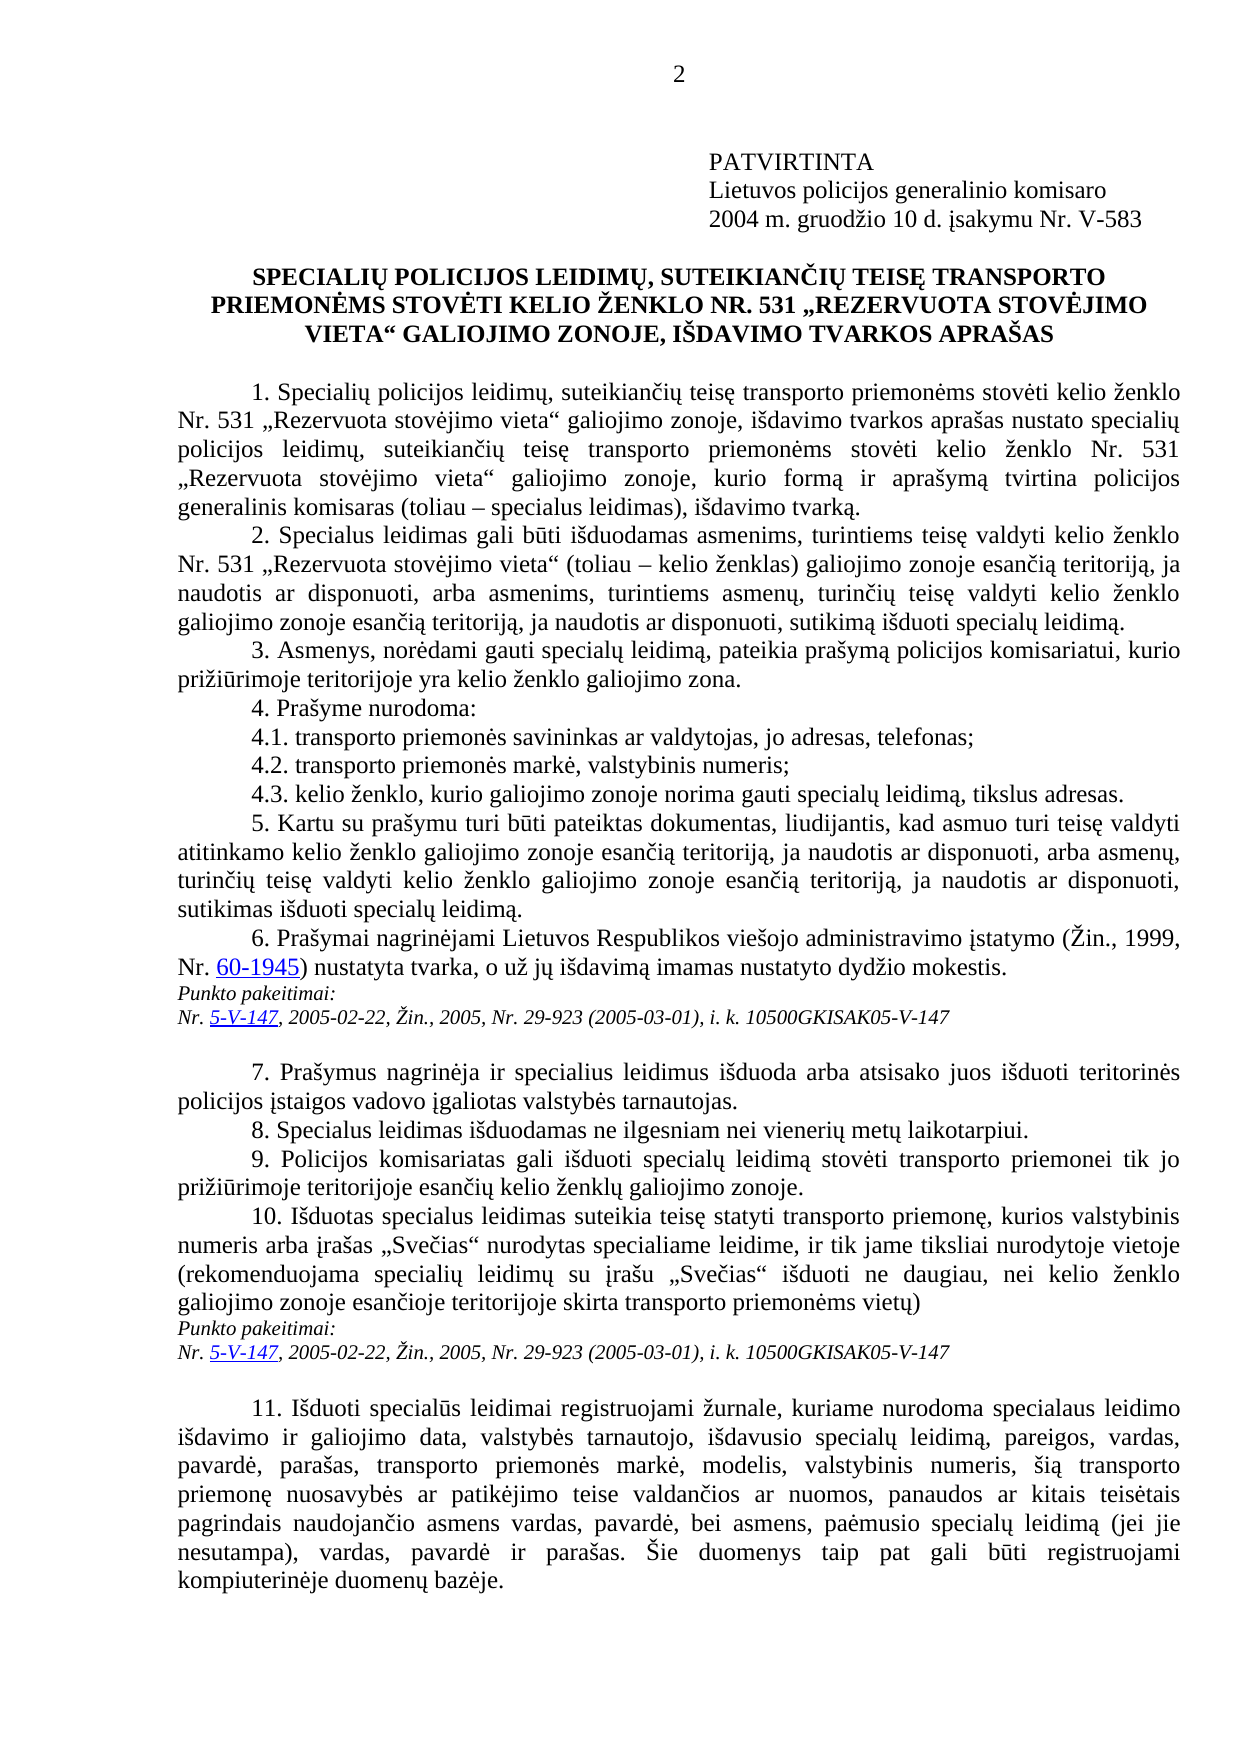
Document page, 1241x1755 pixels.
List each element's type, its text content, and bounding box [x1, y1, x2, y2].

text 2004 m. gruodžio 10 d. įsakymu Nr. V-583 [177, 204, 1181, 233]
text 4.3. kelio ženklo, kurio galiojimo zonoje norima gauti specialų leidimą, tikslus adresas. [177, 779, 1181, 808]
text 6. Prašymai nagrinėjami Lietuvos Respublikos viešojo administravimo įstatymo (Žin., 1999, Nr. 60-1945) nustatyta tvarka, o už jų išdavimą imamas nustatyto dydžio mokestis. [177, 923, 1181, 981]
text SPECIALIŲ POLICIJOS LEIDIMŲ, SUTEIKIANČIŲ TEISĘ TRANSPORTO PRIEMONĖMS STOVĖTI KELIO ŽENKLO Nr. 531 „REZERVUOTA STOVĖJIMO VIETA“ GALIOJIMO ZONOJE, IŠDAVIMO TVARKOS APRAŠAS [177, 262, 1181, 348]
text Punkto pakeitimai: [177, 981, 1181, 1005]
text PATVIRTINTA [177, 147, 1181, 176]
text 11. Išduoti specialūs leidimai registruojami žurnale, kuriame nurodoma specialaus leidimo išdavimo ir galiojimo data, valstybės tarnautojo, išdavusio specialų leidimą, pareigos, vardas, pavardė, parašas, transporto priemonės markė, modelis, valstybinis numeris, šią transporto priemonę nuosavybės ar patikėjimo teise valdančios ar nuomos, panaudos ar kitais teisėtais pagrindais naudojančio asmens vardas, pavardė, bei asmens, paėmusio specialų leidimą (jei jie nesutampa), vardas, pavardė ir parašas. Šie duomenys taip pat gali būti registruojami kompiuterinėje duomenų bazėje. [177, 1393, 1181, 1594]
text 5. Kartu su prašymu turi būti pateiktas dokumentas, liudijantis, kad asmuo turi teisę valdyti atitinkamo kelio ženklo galiojimo zonoje esančią teritoriją, ja naudotis ar disponuoti, arba asmenų, turinčių teisę valdyti kelio ženklo galiojimo zonoje esančią teritoriją, ja naudotis ar disponuoti, sutikimas išduoti specialų leidimą. [177, 808, 1181, 923]
text 3. Asmenys, norėdami gauti specialų leidimą, pateikia prašymą policijos komisariatui, kurio prižiūrimoje teritorijoje yra kelio ženklo galiojimo zona. [177, 636, 1181, 693]
text Lietuvos policijos generalinio komisaro [177, 176, 1181, 204]
text 1. Specialių policijos leidimų, suteikiančių teisę transporto priemonėms stovėti kelio ženklo Nr. 531 „Rezervuota stovėjimo vieta“ galiojimo zonoje, išdavimo tvarkos aprašas nustato specialių policijos leidimų, suteikiančių teisę transporto priemonėms stovėti kelio ženklo Nr. 531 „Rezervuota stovėjimo vieta“ galiojimo zonoje, kurio formą ir aprašymą tvirtina policijos generalinis komisaras (toliau – specialus leidimas), išdavimo tvarką. [177, 377, 1181, 521]
text 4.1. transporto priemonės savininkas ar valdytojas, jo adresas, telefonas; [177, 722, 1181, 751]
text 4. Prašyme nurodoma: [177, 693, 1181, 722]
text 10. Išduotas specialus leidimas suteikia teisę statyti transporto priemonę, kurios valstybinis numeris arba įrašas „Svečias“ nurodytas specialiame leidime, ir tik jame tiksliai nurodytoje vietoje (rekomenduojama specialių leidimų su įrašu „Svečias“ išduoti ne daugiau, nei kelio ženklo galiojimo zonoje esančioje teritorijoje skirta transporto priemonėms vietų) [177, 1201, 1181, 1316]
text 7. Prašymus nagrinėja ir specialius leidimus išduoda arba atsisako juos išduoti teritorinės policijos įstaigos vadovo įgaliotas valstybės tarnautojas. [177, 1057, 1181, 1115]
text 2. Specialus leidimas gali būti išduodamas asmenims, turintiems teisę valdyti kelio ženklo Nr. 531 „Rezervuota stovėjimo vieta“ (toliau – kelio ženklas) galiojimo zonoje esančią teritoriją, ja naudotis ar disponuoti, arba asmenims, turintiems asmenų, turinčių teisę valdyti kelio ženklo galiojimo zonoje esančią teritoriją, ja naudotis ar disponuoti, sutikimą išduoti specialų leidimą. [177, 521, 1181, 636]
text Punkto pakeitimai: [177, 1316, 1181, 1340]
text Nr. 5-V-147, 2005-02-22, Žin., 2005, Nr. 29-923 (2005-03-01), i. k. 10500GKISAK05-V-147 [177, 1005, 1181, 1029]
text 9. Policijos komisariatas gali išduoti specialų leidimą stovėti transporto priemonei tik jo prižiūrimoje teritorijoje esančių kelio ženklų galiojimo zonoje. [177, 1144, 1181, 1201]
text 4.2. transporto priemonės markė, valstybinis numeris; [177, 751, 1181, 779]
text 8. Specialus leidimas išduodamas ne ilgesniam nei vienerių metų laikotarpiui. [177, 1115, 1181, 1144]
text Nr. 5-V-147, 2005-02-22, Žin., 2005, Nr. 29-923 (2005-03-01), i. k. 10500GKISAK05-V-147 [177, 1340, 1181, 1364]
